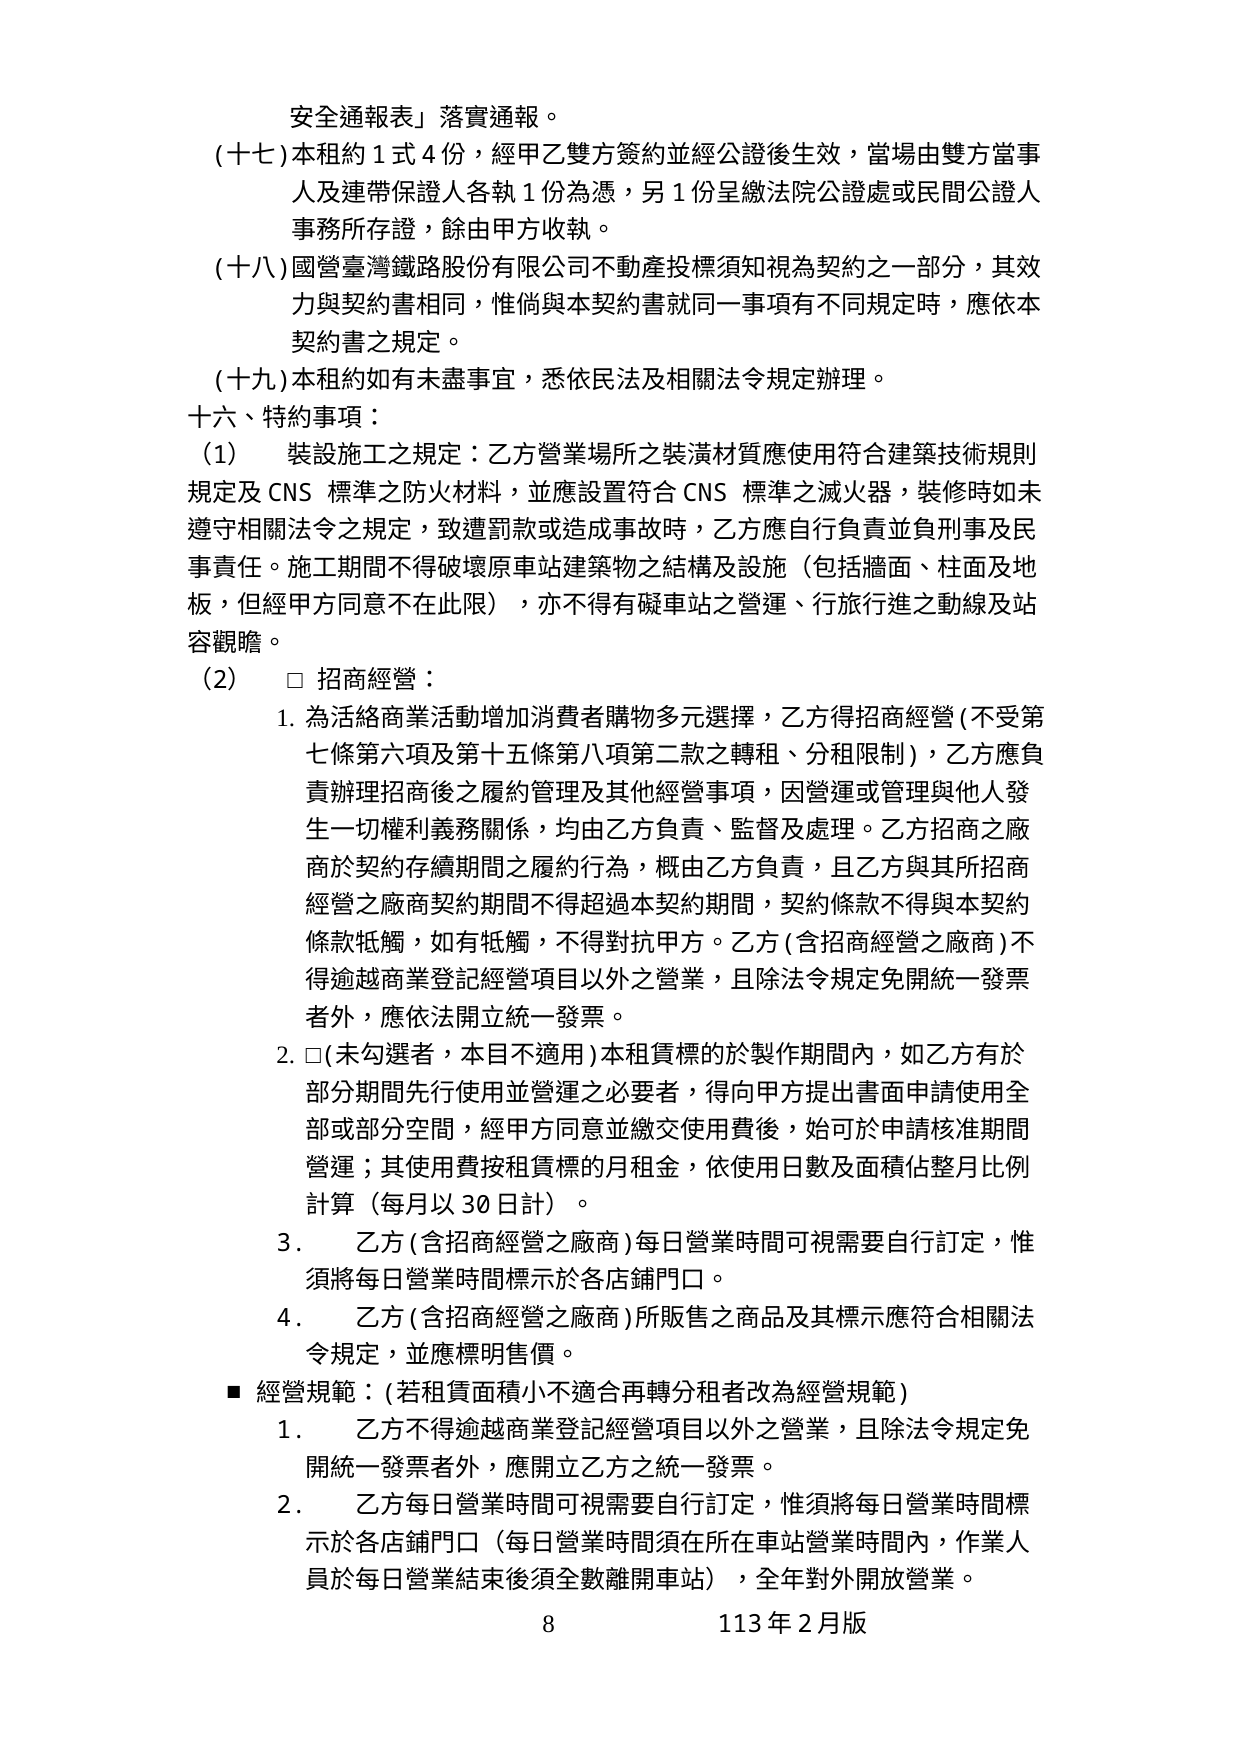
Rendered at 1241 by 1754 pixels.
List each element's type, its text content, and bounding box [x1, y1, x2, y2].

list 裝設施工之規定：乙方營業場所之裝潢材質應使用符合建築技術規則規定及CNS 標準之防火材料，並應設置符合CNS 標準之滅火器，裝修時如未遵守相關法令之規定，致遭罰款或造成事故時，乙方應自行負責並負刑事及民事責任。施工期間不得破壞原車站建築物之結構及設施（包括牆面、柱面及地板，但經甲方同意不在此限），亦不得有礙車站之營運、行旅行進之動線及站容觀瞻。 [187, 434, 1047, 659]
list 乙方不得逾越商業登記經營項目以外之營業，且除法令規定免開統一發票者外，應開立乙方之統一發票。 [276, 1409, 1047, 1484]
text 安全通報表」落實通報。 [211, 96, 1047, 134]
text (十八)國營臺灣鐵路股份有限公司不動產投標須知視為契約之一部分，其效力與契約書相同，惟倘與本契約書就同一事項有不同規定時，應依本契約書之規定。 [211, 246, 1047, 359]
list □ 招商經營： [187, 659, 1047, 696]
list 乙方(含招商經營之廠商)所販售之商品及其標示應符合相關法令規定，並應標明售價。 [276, 1296, 1047, 1371]
list 乙方每日營業時間可視需要自行訂定，惟須將每日營業時間標示於各店鋪門口（每日營業時間須在所在車站營業時間內，作業人員於每日營業結束後須全數離開車站），全年對外開放營業。 [276, 1484, 1047, 1596]
text ■ 經營規範：(若租賃面積小不適合再轉分租者改為經營規範) [211, 1371, 1047, 1409]
text 十六、特約事項： [187, 396, 1053, 434]
text (十九)本租約如有未盡事宜，悉依民法及相關法令規定辦理。 [211, 359, 1047, 396]
list □(未勾選者，本目不適用)本租賃標的於製作期間內，如乙方有於部分期間先行使用並營運之必要者，得向甲方提出書面申請使用全部或部分空間，經甲方同意並繳交使用費後，始可於申請核准期間營運；其使用費按租賃標的月租金，依使用日數及面積佔整月比例計算（每月以30日計）。 [276, 1034, 1047, 1221]
list 乙方(含招商經營之廠商)每日營業時間可視需要自行訂定，惟須將每日營業時間標示於各店鋪門口。 [276, 1221, 1047, 1296]
text (十七)本租約1式4份，經甲乙雙方簽約並經公證後生效，當場由雙方當事人及連帶保證人各執1份為憑，另1份呈繳法院公證處或民間公證人事務所存證，餘由甲方收執。 [211, 134, 1047, 246]
list 為活絡商業活動增加消費者購物多元選擇，乙方得招商經營(不受第七條第六項及第十五條第八項第二款之轉租、分租限制)，乙方應負責辦理招商後之履約管理及其他經營事項，因營運或管理與他人發生一切權利義務關係，均由乙方負責、監督及處理。乙方招商之廠商於契約存續期間之履約行為，概由乙方負責，且乙方與其所招商經營之廠商契約期間不得超過本契約期間，契約條款不得與本契約條款牴觸，如有牴觸，不得對抗甲方。乙方(含招商經營之廠商)不得逾越商業登記經營項目以外之營業，且除法令規定免開統一發票者外，應依法開立統一發票。 [276, 696, 1047, 1034]
